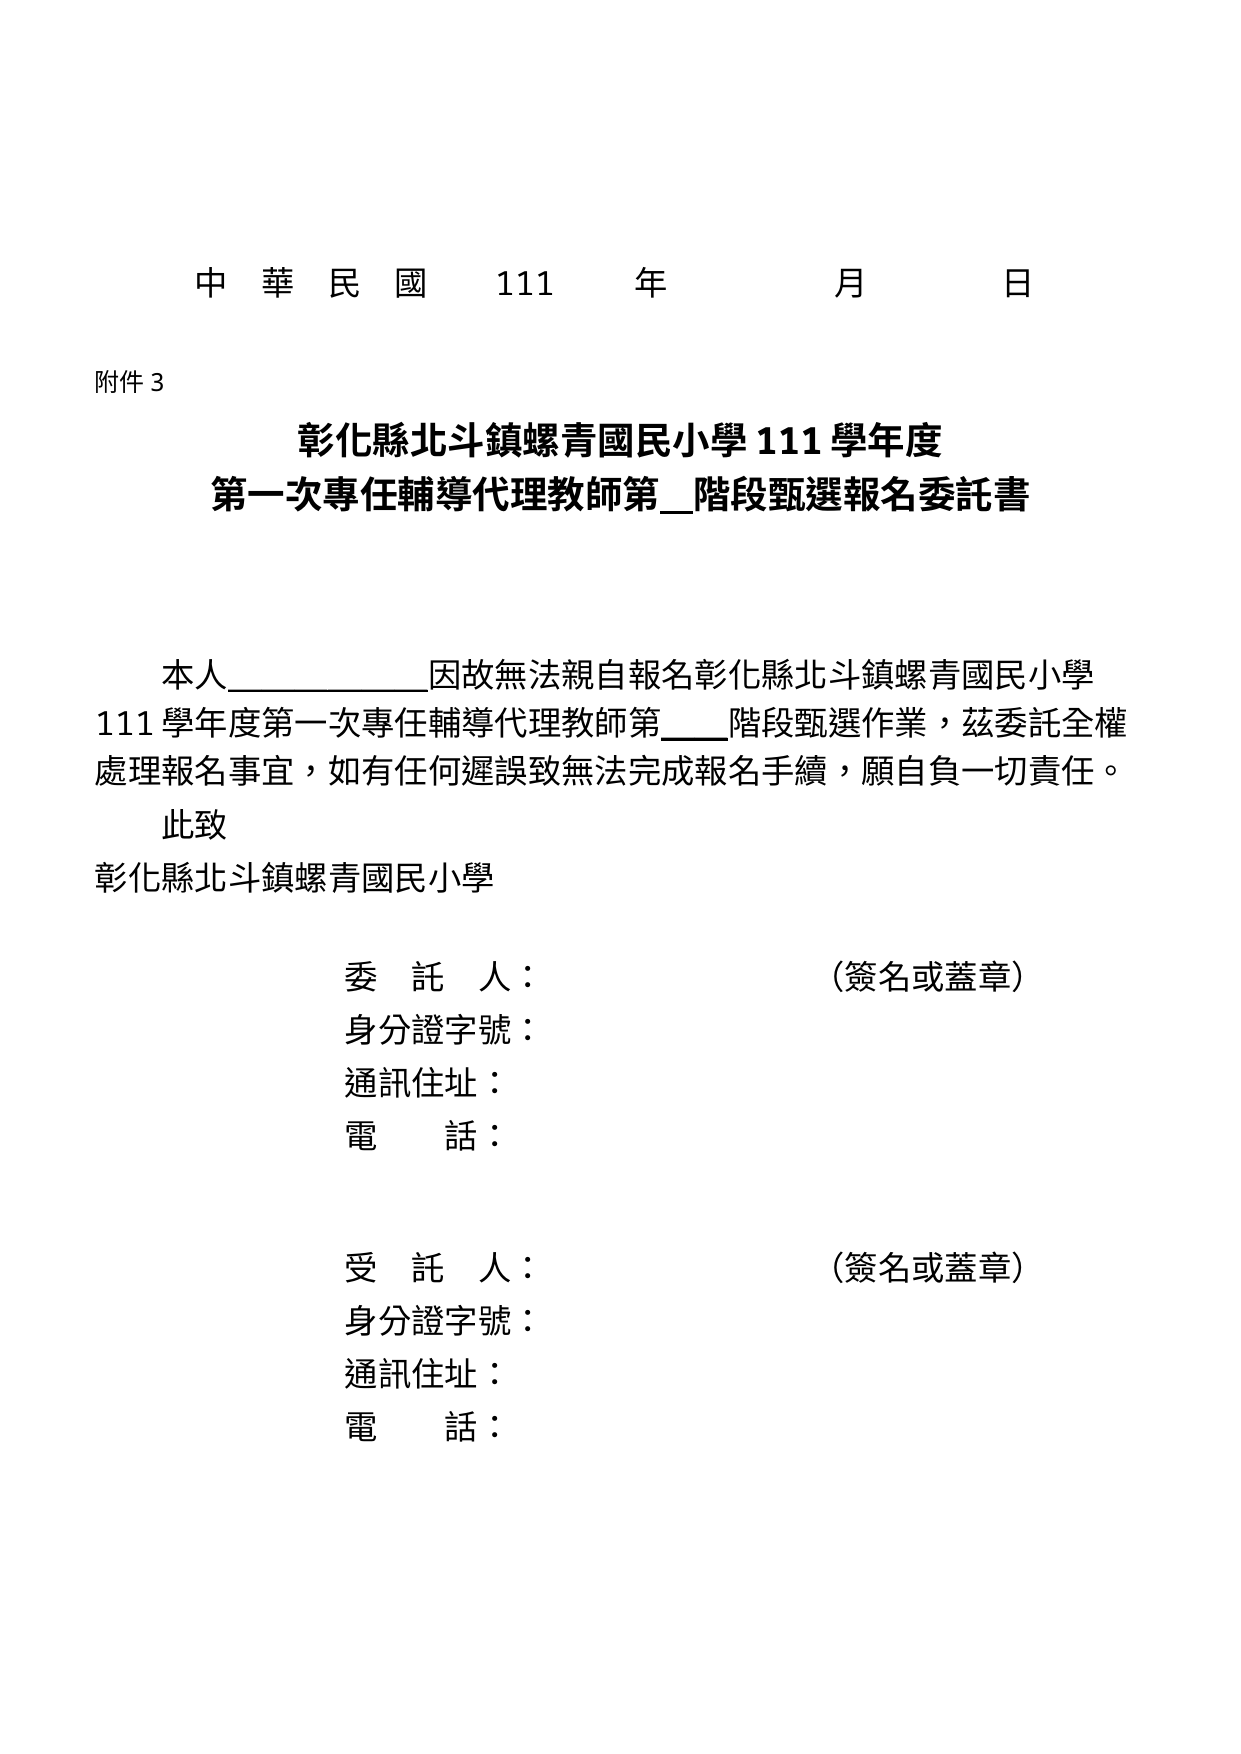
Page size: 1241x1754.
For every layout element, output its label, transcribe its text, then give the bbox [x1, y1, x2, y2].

text 通訊住址： [344, 1348, 1146, 1396]
text 受 託 人： （簽名或蓋章） [344, 1241, 1146, 1290]
text 中 華 民 國 111 年 月 日 [94, 257, 1146, 305]
text 第一次專任輔導代理教師第 階段甄選報名委託書 [94, 465, 1146, 519]
text 通訊住址： [344, 1057, 1146, 1105]
text 彰化縣北斗鎮螺青國民小學 [94, 852, 1146, 900]
text 此致 [94, 798, 1146, 847]
text 附件3 [94, 362, 1146, 398]
text 委 託 人： （簽名或蓋章） [344, 950, 1146, 999]
text 本人＿＿＿＿＿＿因故無法親自報名彰化縣北斗鎮螺青國民小學111學年度第一次專任輔導代理教師第＿＿階段甄選作業，茲委託全權處理報名事宜，如有任何遲誤致無法完成報名手續，願自負一切責任。 [94, 649, 1146, 793]
text 電 話： [344, 1110, 1146, 1158]
text 身分證字號： [344, 1295, 1146, 1343]
text 身分證字號： [344, 1004, 1146, 1052]
text 電 話： [344, 1401, 1146, 1449]
text 彰化縣北斗鎮螺青國民小學111學年度 [94, 411, 1146, 465]
